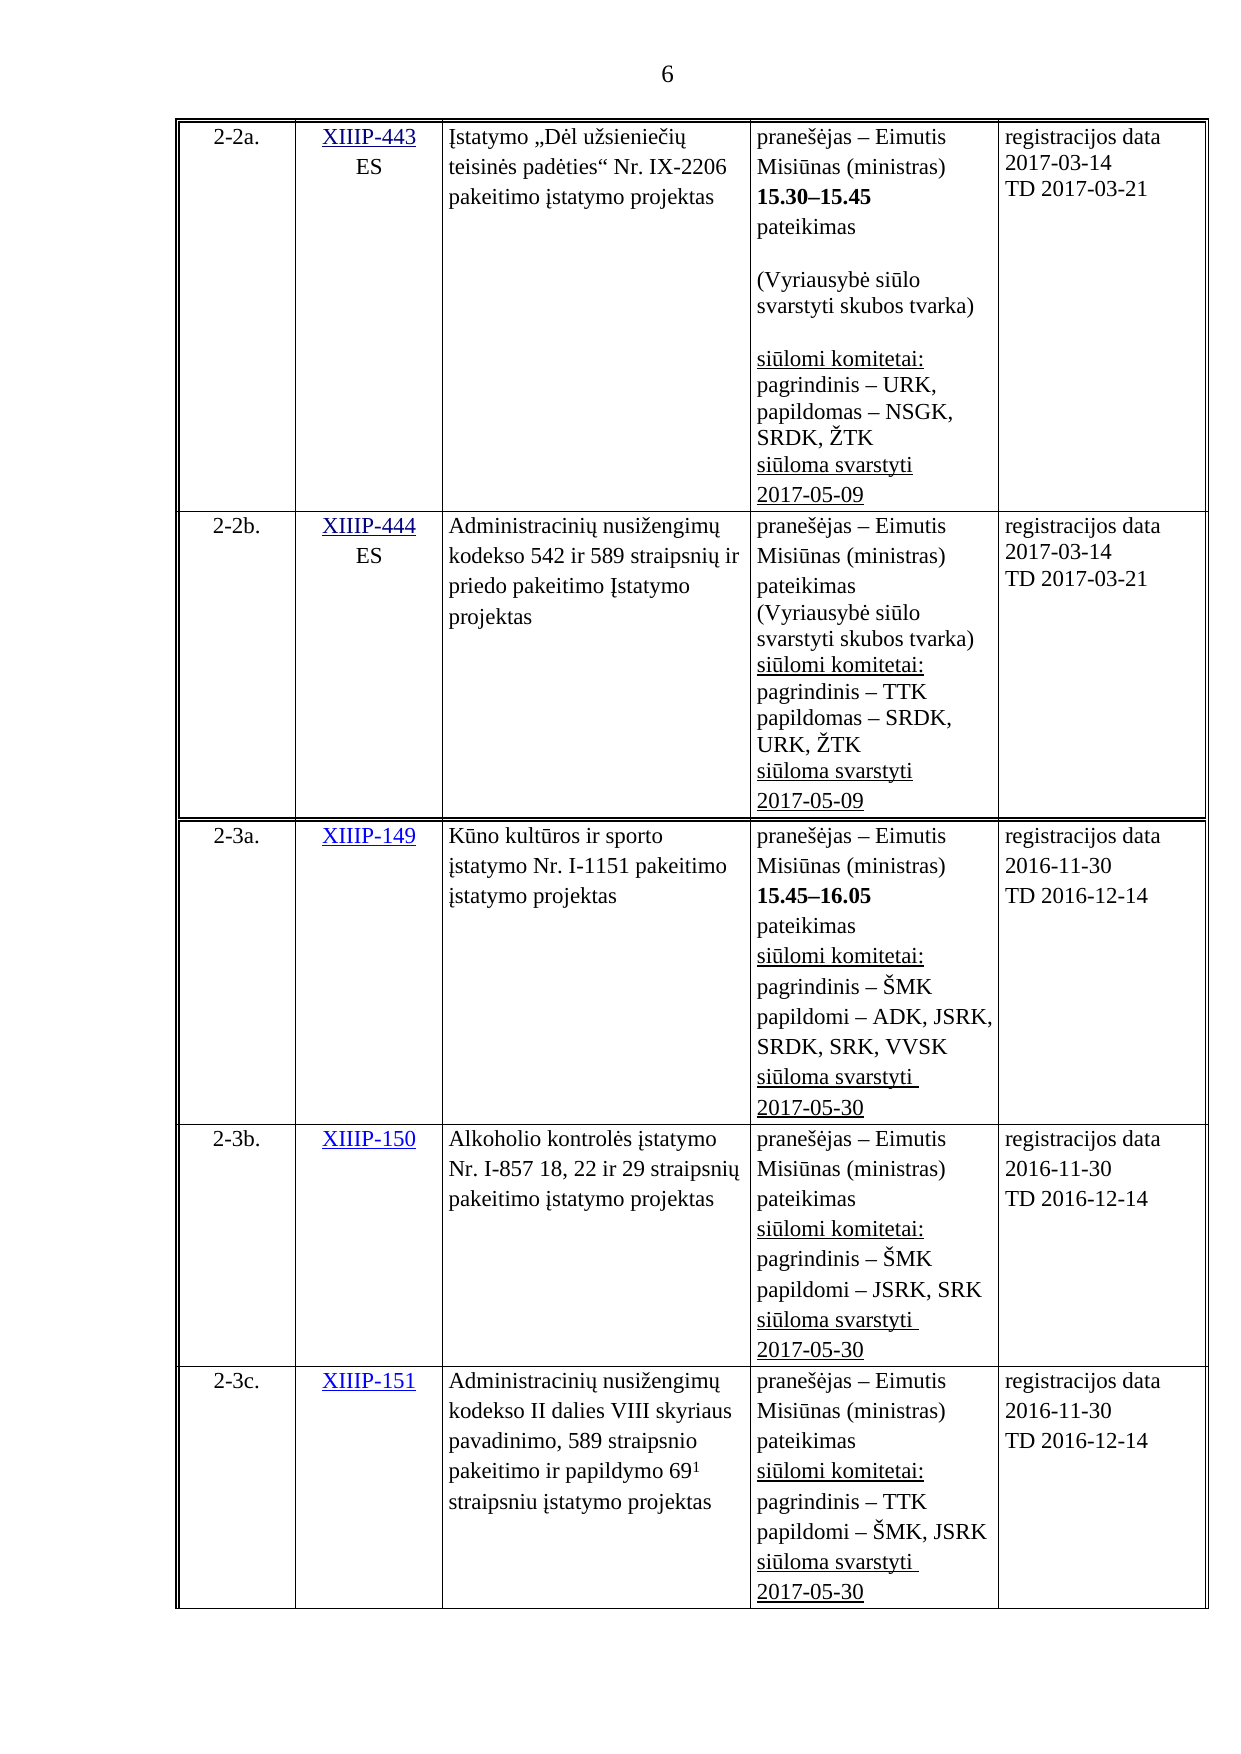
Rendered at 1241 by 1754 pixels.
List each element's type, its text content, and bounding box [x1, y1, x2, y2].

table_cell pranešėjas – Eimutis Misiūnas (ministras) 15.45–16.05 pateikimas siūlomi komitetai: pagrindinis – ŠMK papildomi – ADK, JSRK, SRDK, SRK, VVSK siūloma svarstyti 2017-05-30 [751, 822, 998, 1123]
table_cell XIIIP-444 ES [296, 512, 442, 817]
table_cell registracijos data 2016-11-30 TD 2016-12-14 [999, 1125, 1205, 1366]
table_cell Alkoholio kontrolės įstatymo Nr. I-857 18, 22 ir 29 straipsnių pakeitimo įstatymo projektas [443, 1125, 750, 1366]
table_cell Kūno kultūros ir sporto įstatymo Nr. I-1151 pakeitimo įstatymo projektas [443, 822, 750, 1123]
table_cell pranešėjas – Eimutis Misiūnas (ministras) pateikimas siūlomi komitetai: pagrindinis – TTK papildomi – ŠMK, JSRK siūloma svarstyti 2017-05-30 [751, 1367, 998, 1608]
table_cell pranešėjas – Eimutis Misiūnas (ministras) 15.30–15.45 pateikimas (Vyriausybė siūlo svarstyti skubos tvarka) siūlomi komitetai: pagrindinis – URK, papildomas – NSGK, SRDK, ŽTK siūloma svarstyti 2017-05-09 [751, 123, 998, 511]
table_cell 2-2b. [180, 512, 295, 817]
table_cell registracijos data 2016-11-30 TD 2016-12-14 [999, 822, 1205, 1123]
table_cell Administracinių nusižengimų kodekso 542 ir 589 straipsnių ir priedo pakeitimo Įstatymo projektas [443, 512, 750, 817]
table_cell pranešėjas – Eimutis Misiūnas (ministras) pateikimas siūlomi komitetai: pagrindinis – ŠMK papildomi – JSRK, SRK siūloma svarstyti 2017-05-30 [751, 1125, 998, 1366]
table_cell registracijos data 2017-03-14 TD 2017-03-21 [999, 512, 1205, 817]
table_cell Įstatymo „Dėl užsieniečių teisinės padėties“ Nr. IX-2206 pakeitimo įstatymo projektas [443, 123, 750, 511]
table_cell XIIIP-149 [296, 822, 442, 1123]
table_cell registracijos data 2016-11-30 TD 2016-12-14 [999, 1367, 1205, 1608]
table_cell XIIIP-150 [296, 1125, 442, 1366]
table_cell XIIIP-151 [296, 1367, 442, 1608]
table_cell 2-3b. [180, 1125, 295, 1366]
table_cell 2-3c. [180, 1367, 295, 1608]
table_cell registracijos data 2017-03-14 TD 2017-03-21 [999, 123, 1205, 511]
table_cell 2-2a. [180, 123, 295, 511]
table_cell Administracinių nusižengimų kodekso II dalies VIII skyriaus pavadinimo, 589 straipsnio pakeitimo ir papildymo 691 straipsniu įstatymo projektas [443, 1367, 750, 1608]
table_cell XIIIP-443 ES [296, 123, 442, 511]
table_cell pranešėjas – Eimutis Misiūnas (ministras) pateikimas (Vyriausybė siūlo svarstyti skubos tvarka) siūlomi komitetai: pagrindinis – TTK papildomas – SRDK, URK, ŽTK siūloma svarstyti 2017-05-09 [751, 512, 998, 817]
table_cell 2-3a. [180, 822, 295, 1123]
